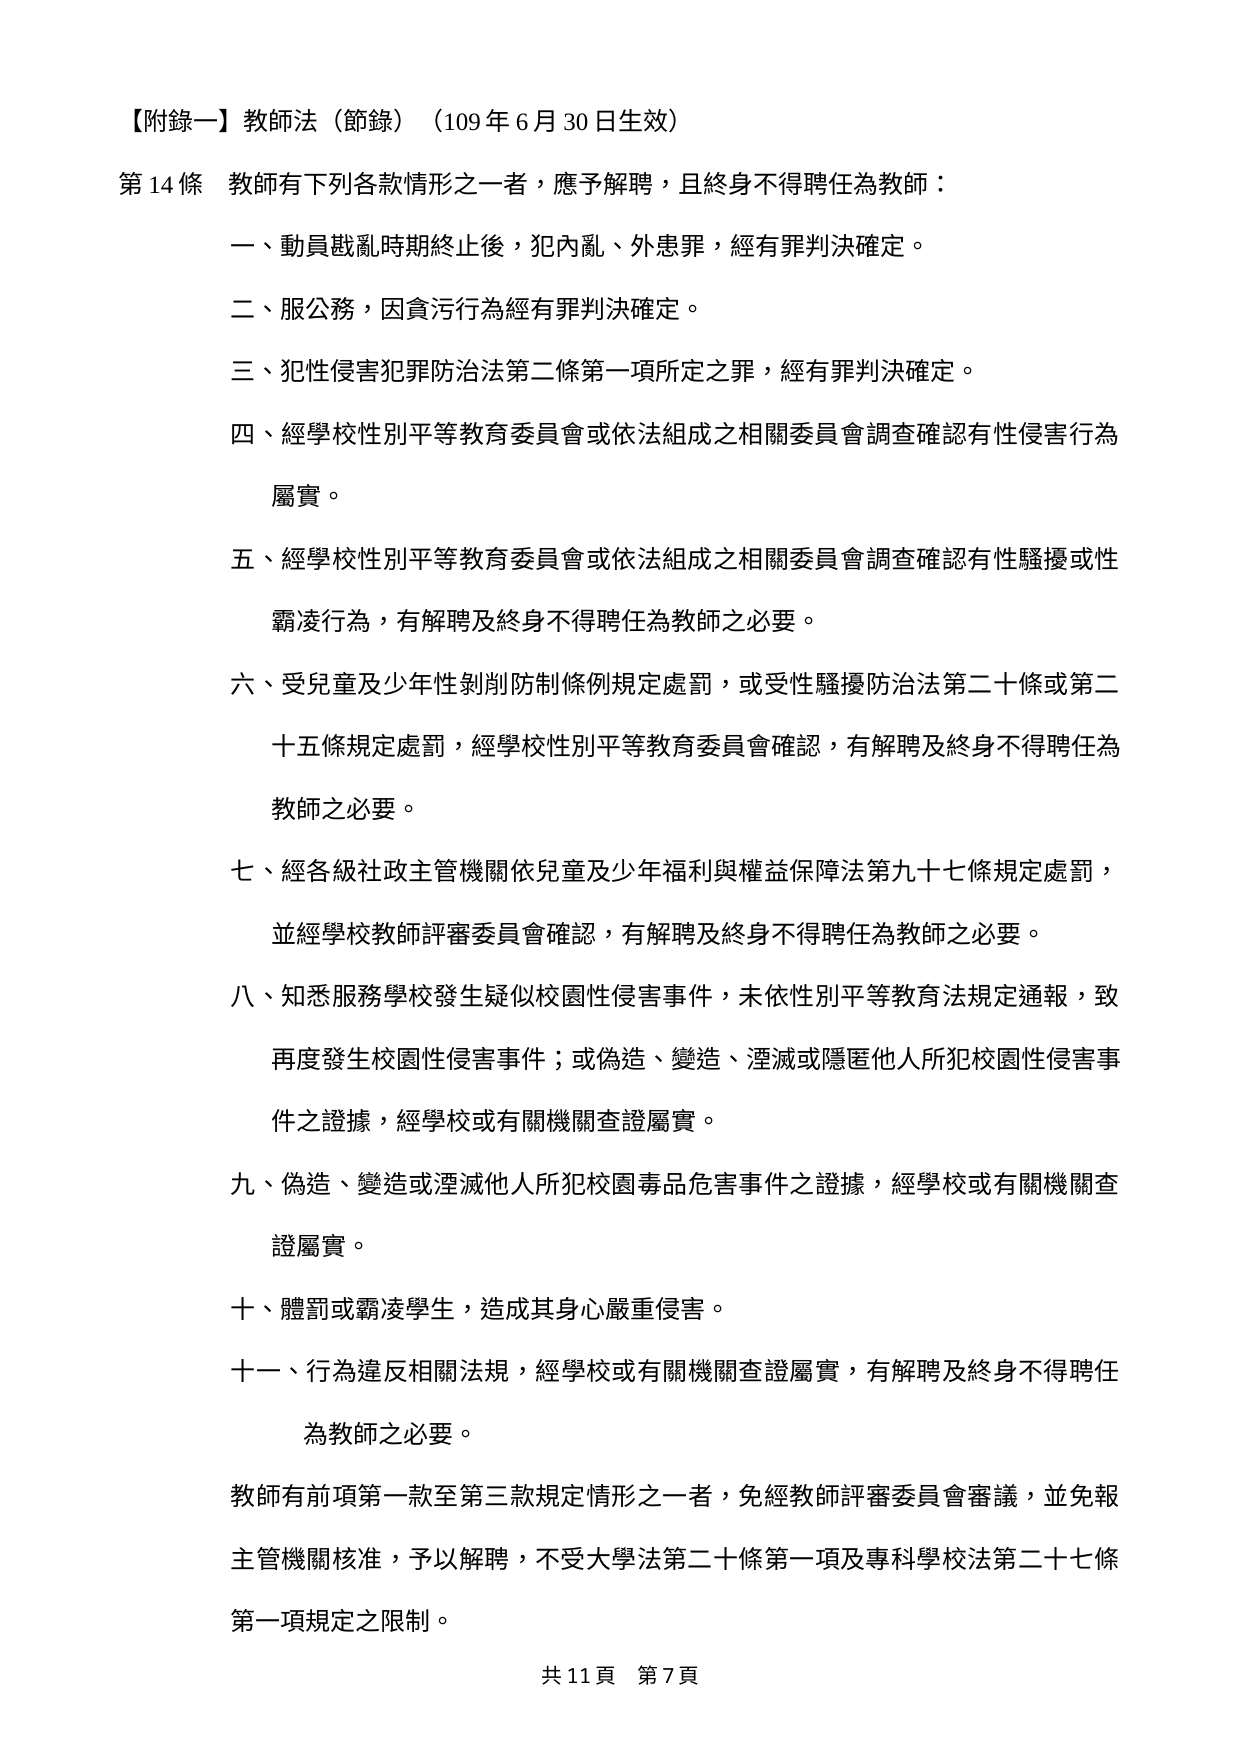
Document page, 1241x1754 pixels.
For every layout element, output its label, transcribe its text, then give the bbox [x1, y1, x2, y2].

text 六、受兒童及少年性剝削防制條例規定處罰，或受性騷擾防治法第二十條或第二十五條規定處罰，經學校性別平等教育委員會確認，有解聘及終身不得聘任為教師之必要。 [230, 641, 1122, 828]
text 二、服公務，因貪污行為經有罪判決確定。 [230, 266, 1122, 328]
text 十、體罰或霸凌學生，造成其身心嚴重侵害。 [230, 1266, 1122, 1328]
text 七、經各級社政主管機關依兒童及少年福利與權益保障法第九十七條規定處罰，並經學校教師評審委員會確認，有解聘及終身不得聘任為教師之必要。 [230, 828, 1122, 953]
text 五、經學校性別平等教育委員會或依法組成之相關委員會調查確認有性騷擾或性霸凌行為，有解聘及終身不得聘任為教師之必要。 [230, 516, 1122, 641]
text 九、偽造、變造或湮滅他人所犯校園毒品危害事件之證據，經學校或有關機關查證屬實。 [230, 1141, 1122, 1266]
text 教師有前項第一款至第三款規定情形之一者，免經教師評審委員會審議，並免報主管機關核准，予以解聘，不受大學法第二十條第一項及專科學校法第二十七條第一項規定之限制。 [230, 1453, 1122, 1641]
text 八、知悉服務學校發生疑似校園性侵害事件，未依性別平等教育法規定通報，致再度發生校園性侵害事件；或偽造、變造、湮滅或隱匿他人所犯校園性侵害事件之證據，經學校或有關機關查證屬實。 [230, 953, 1122, 1141]
text 三、犯性侵害犯罪防治法第二條第一項所定之罪，經有罪判決確定。 [230, 328, 1122, 391]
text 一、動員戡亂時期終止後，犯內亂、外患罪，經有罪判決確定。 [230, 203, 1122, 266]
text 第14條 教師有下列各款情形之一者，應予解聘，且終身不得聘任為教師： [118, 141, 1122, 203]
text 十一、行為違反相關法規，經學校或有關機關查證屬實，有解聘及終身不得聘任為教師之必要。 [230, 1328, 1122, 1453]
text 【附錄一】教師法（節錄）（109年6月30日生效） [118, 78, 1122, 141]
text 四、經學校性別平等教育委員會或依法組成之相關委員會調查確認有性侵害行為屬實。 [230, 391, 1122, 516]
